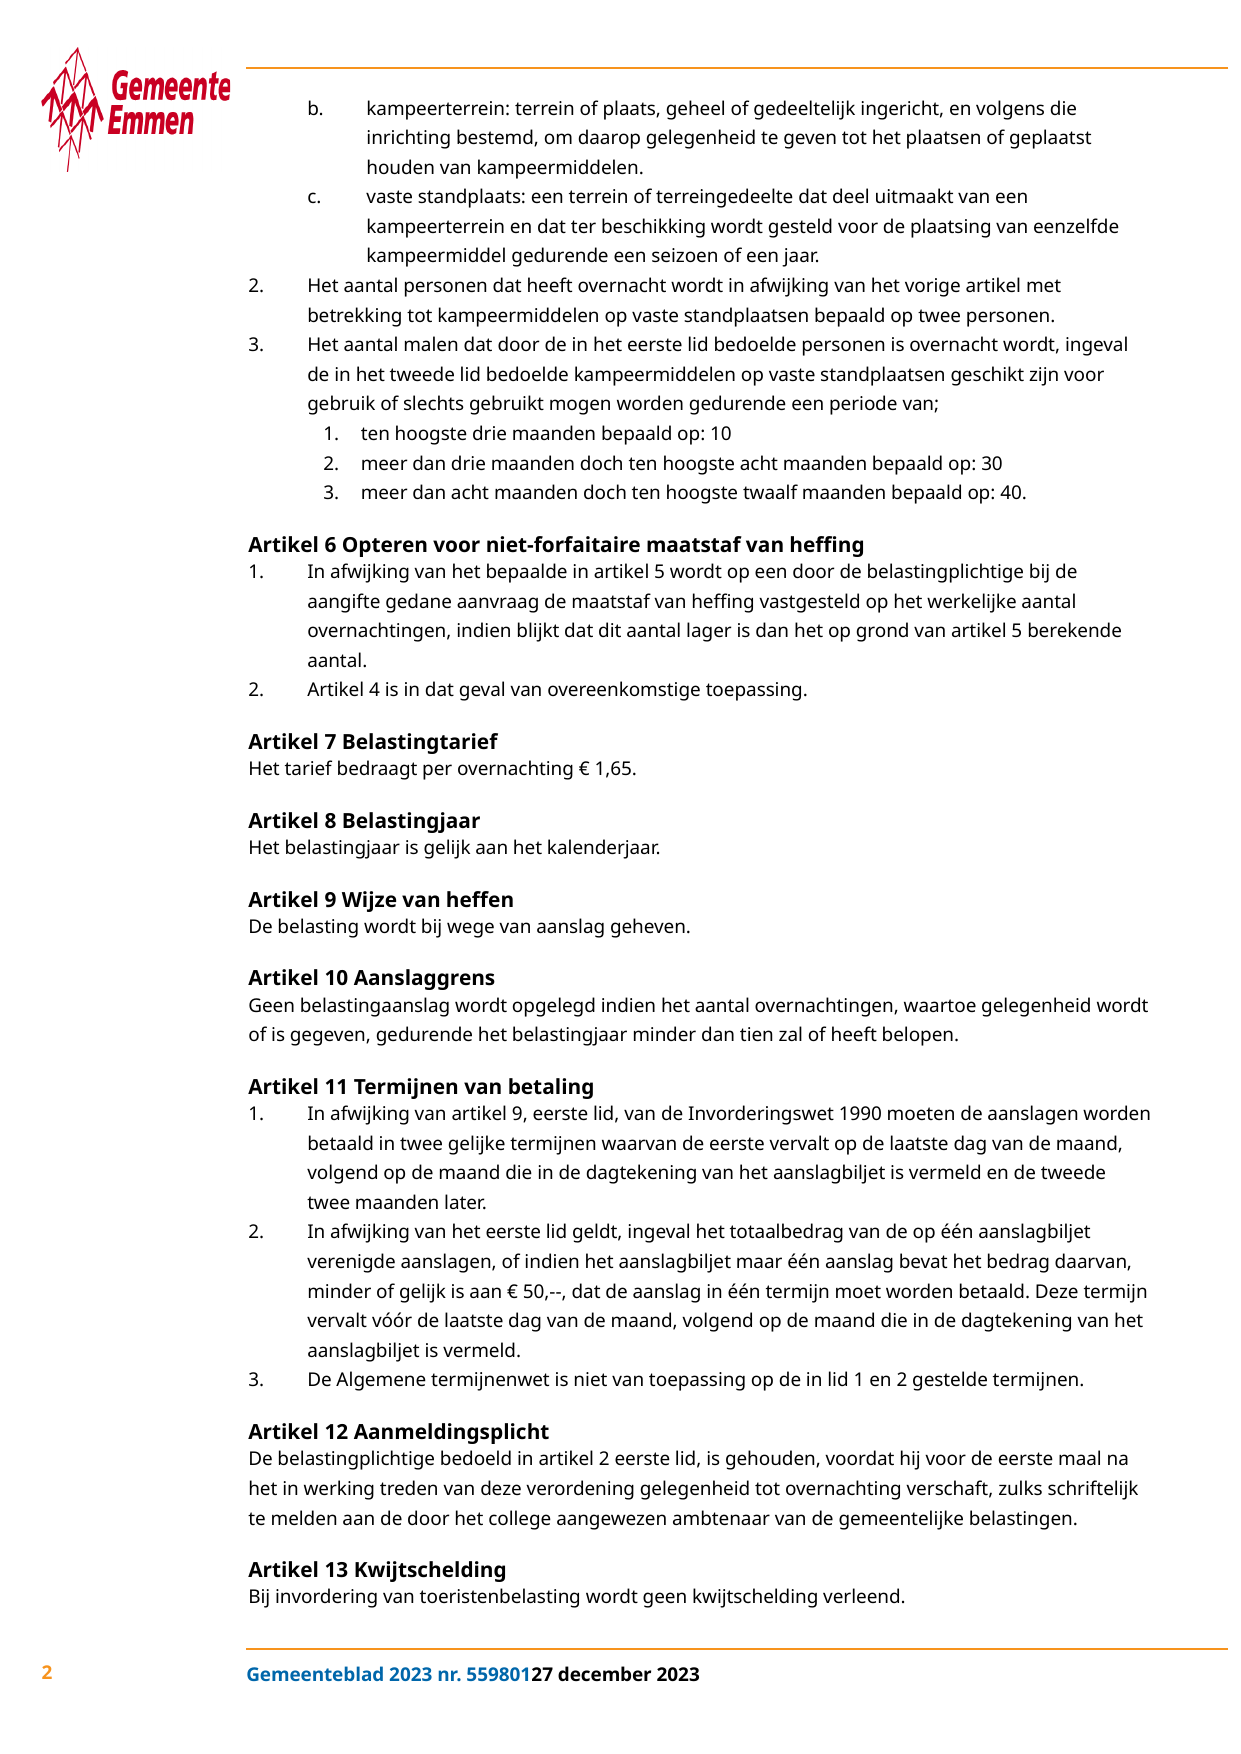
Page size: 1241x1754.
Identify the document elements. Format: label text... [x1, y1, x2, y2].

list Het aantal personen dat heeft overnacht wordt in afwijking van het vorige artikel met betrekking tot kampeermiddelen op vaste standplaatsen bepaald op twee personen. [248, 272, 1152, 328]
text Bij invordering van toeristenbelasting wordt geen kwijtschelding verleend. [248, 1583, 1152, 1609]
text De belastingplichtige bedoeld in artikel 2 eerste lid, is gehouden, voordat hij voor de eerste maal na het in werking treden van deze verordening gelegenheid tot overnachting verschaft, zulks schriftelijk te melden aan de door het college aangewezen ambtenaar van de gemeentelijke belastingen. [248, 1446, 1152, 1530]
list ten hoogste drie maanden bepaald op: 10 [323, 420, 1152, 446]
text De belasting wordt bij wege van aanslag geheven. [248, 913, 1152, 939]
text Artikel 10 Aanslaggrens [248, 963, 1152, 992]
picture [41, 47, 231, 172]
text Geen belastingaanslag wordt opgelegd indien het aantal overnachtingen, waartoe gelegenheid wordt of is gegeven, gedurende het belastingjaar minder dan tien zal of heeft belopen. [248, 992, 1152, 1047]
text Artikel 12 Aanmeldingsplicht [248, 1417, 1152, 1446]
text Artikel 9 Wijze van heffen [248, 885, 1152, 913]
list vaste standplaats: een terrein of terreingedeelte dat deel uitmaakt van een kampeerterrein en dat ter beschikking wordt gesteld voor de plaatsing van eenzelfde kampeermiddel gedurende een seizoen of een jaar. [307, 183, 1152, 268]
text Artikel 7 Belastingtarief [248, 727, 1152, 755]
list Artikel 4 is in dat geval van overeenkomstige toepassing. [248, 677, 1152, 702]
text Artikel 6 Opteren voor niet-forfaitaire maatstaf van heffing [248, 530, 1152, 558]
list In afwijking van het eerste lid geldt, ingeval het totaalbedrag van de op één aanslagbiljet verenigde aanslagen, of indien het aanslagbiljet maar één aanslag bevat het bedrag daarvan, minder of gelijk is aan € 50,--, dat de aanslag in één termijn moet worden betaald. Deze termijn vervalt vóór de laatste dag van de maand, volgend op de maand die in de dagtekening van het aanslagbiljet is vermeld. [248, 1219, 1152, 1363]
text Het belastingjaar is gelijk aan het kalenderjaar. [248, 834, 1152, 860]
list In afwijking van artikel 9, eerste lid, van de Invorderingswet 1990 moeten de aanslagen worden betaald in twee gelijke termijnen waarvan de eerste vervalt op de laatste dag van de maand, volgend op de maand die in de dagtekening van het aanslagbiljet is vermeld en de tweede twee maanden later. [248, 1100, 1152, 1215]
list meer dan acht maanden doch ten hoogste twaalf maanden bepaald op: 40. [323, 479, 1152, 505]
list kampeerterrein: terrein of plaats, geheel of gedeeltelijk ingericht, en volgens die inrichting bestemd, om daarop gelegenheid te geven tot het plaatsen of geplaatst houden van kampeermiddelen. [307, 95, 1152, 180]
list De Algemene termijnenwet is niet van toepassing op de in lid 1 en 2 gestelde termijnen. [248, 1367, 1152, 1392]
list In afwijking van het bepaalde in artikel 5 wordt op een door de belastingplichtige bij de aangifte gedane aanvraag de maatstaf van heffing vastgesteld op het werkelijke aantal overnachtingen, indien blijkt dat dit aantal lager is dan het op grond van artikel 5 berekende aantal. [248, 558, 1152, 673]
text Artikel 11 Termijnen van betaling [248, 1072, 1152, 1100]
text Artikel 8 Belastingjaar [248, 806, 1152, 834]
text Artikel 13 Kwijtschelding [248, 1555, 1152, 1583]
list meer dan drie maanden doch ten hoogste acht maanden bepaald op: 30 [323, 450, 1152, 476]
list Het aantal malen dat door de in het eerste lid bedoelde personen is overnacht wordt, ingeval de in het tweede lid bedoelde kampeermiddelen op vaste standplaatsen geschikt zijn voor gebruik of slechts gebruikt mogen worden gedurende een periode van; [248, 331, 1152, 416]
text Het tarief bedraagt per overnachting € 1,65. [248, 755, 1152, 781]
